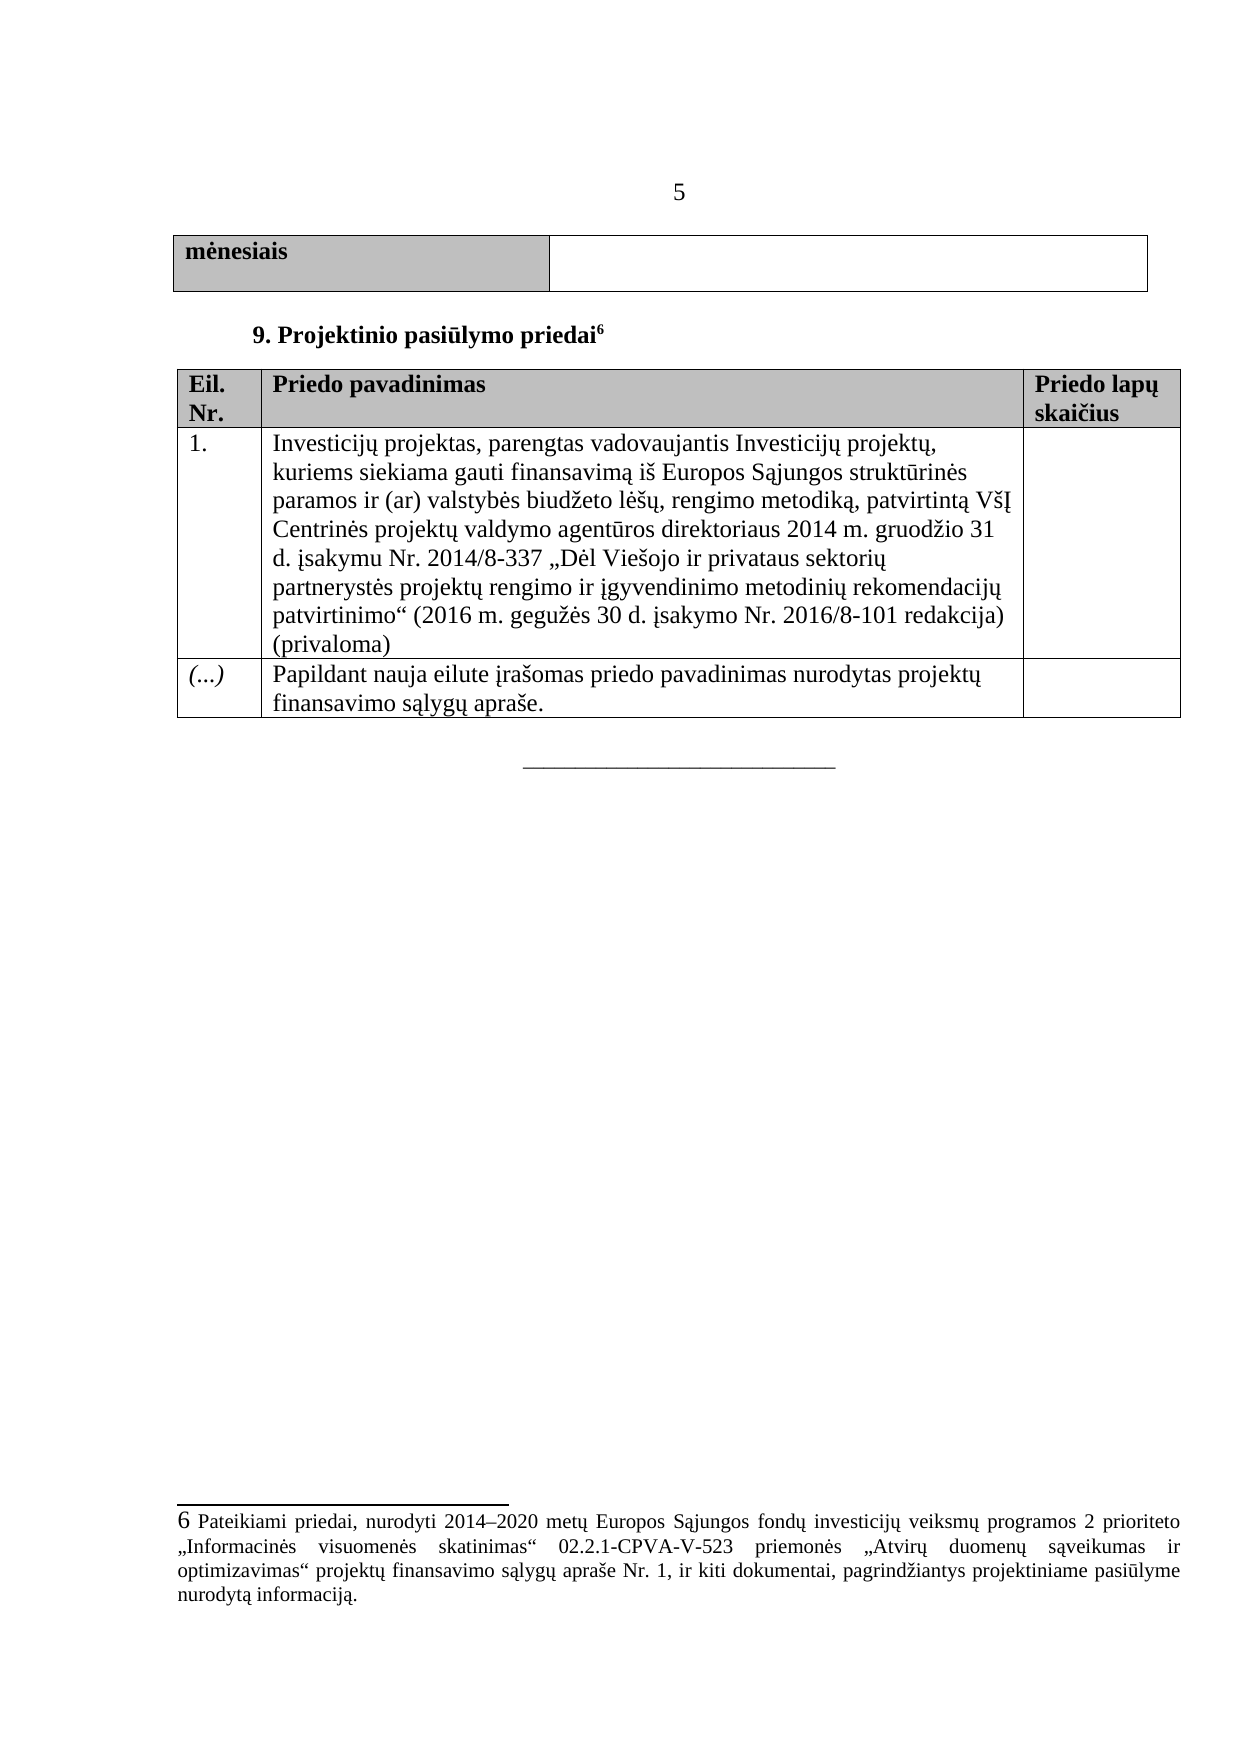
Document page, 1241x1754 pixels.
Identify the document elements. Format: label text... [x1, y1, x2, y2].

table_header Priedo pavadinimas [262, 370, 1023, 427]
table_cell [1024, 428, 1180, 658]
table_header [550, 236, 1147, 291]
text ______________________________ [177, 746, 1181, 771]
table_cell [1024, 659, 1180, 717]
table_cell Papildant nauja eilute įrašomas priedo pavadinimas nurodytas projektų finansavimo sąlygų apraše. [262, 659, 1023, 717]
table_header Preliminari projekto pradžios data ir įgyvendinimo trukmė mėnesiais [174, 236, 549, 291]
text Pateikiami priedai, nurodyti 2014–2020 metų Europos Sąjungos fondų investicijų veiksmų programos 2 prioriteto „Informacinės visuomenės skatinimas“ 02.2.1-CPVA-V-523 priemonės „Atvirų duomenų sąveikumas ir optimizavimas“ projektų finansavimo sąlygų apraše Nr. 1, ir kiti dokumentai, pagrindžiantys projektiniame pasiūlyme nurodytą informaciją. [177, 1505, 1181, 1606]
text 9. Projektinio pasiūlymo priedai [177, 321, 1181, 349]
table_header Eil. Nr. [178, 370, 261, 427]
table_cell Investicijų projektas, parengtas vadovaujantis Investicijų projektų, kuriems siekiama gauti finansavimą iš Europos Sąjungos struktūrinės paramos ir (ar) valstybės biudžeto lėšų, rengimo metodiką, patvirtintą VšĮ Centrinės projektų valdymo agentūros direktoriaus 2014 m. gruodžio 31 d. įsakymu Nr. 2014/8-337 „Dėl Viešojo ir privataus sektorių partnerystės projektų rengimo ir įgyvendinimo metodinių rekomendacijų patvirtinimo“ (2016 m. gegužės 30 d. įsakymo Nr. 2016/8-101 redakcija) (privaloma) [262, 428, 1023, 658]
table_cell 1. [178, 428, 261, 658]
table_header Priedo lapų skaičius [1024, 370, 1180, 427]
table_cell (...) [178, 659, 261, 717]
